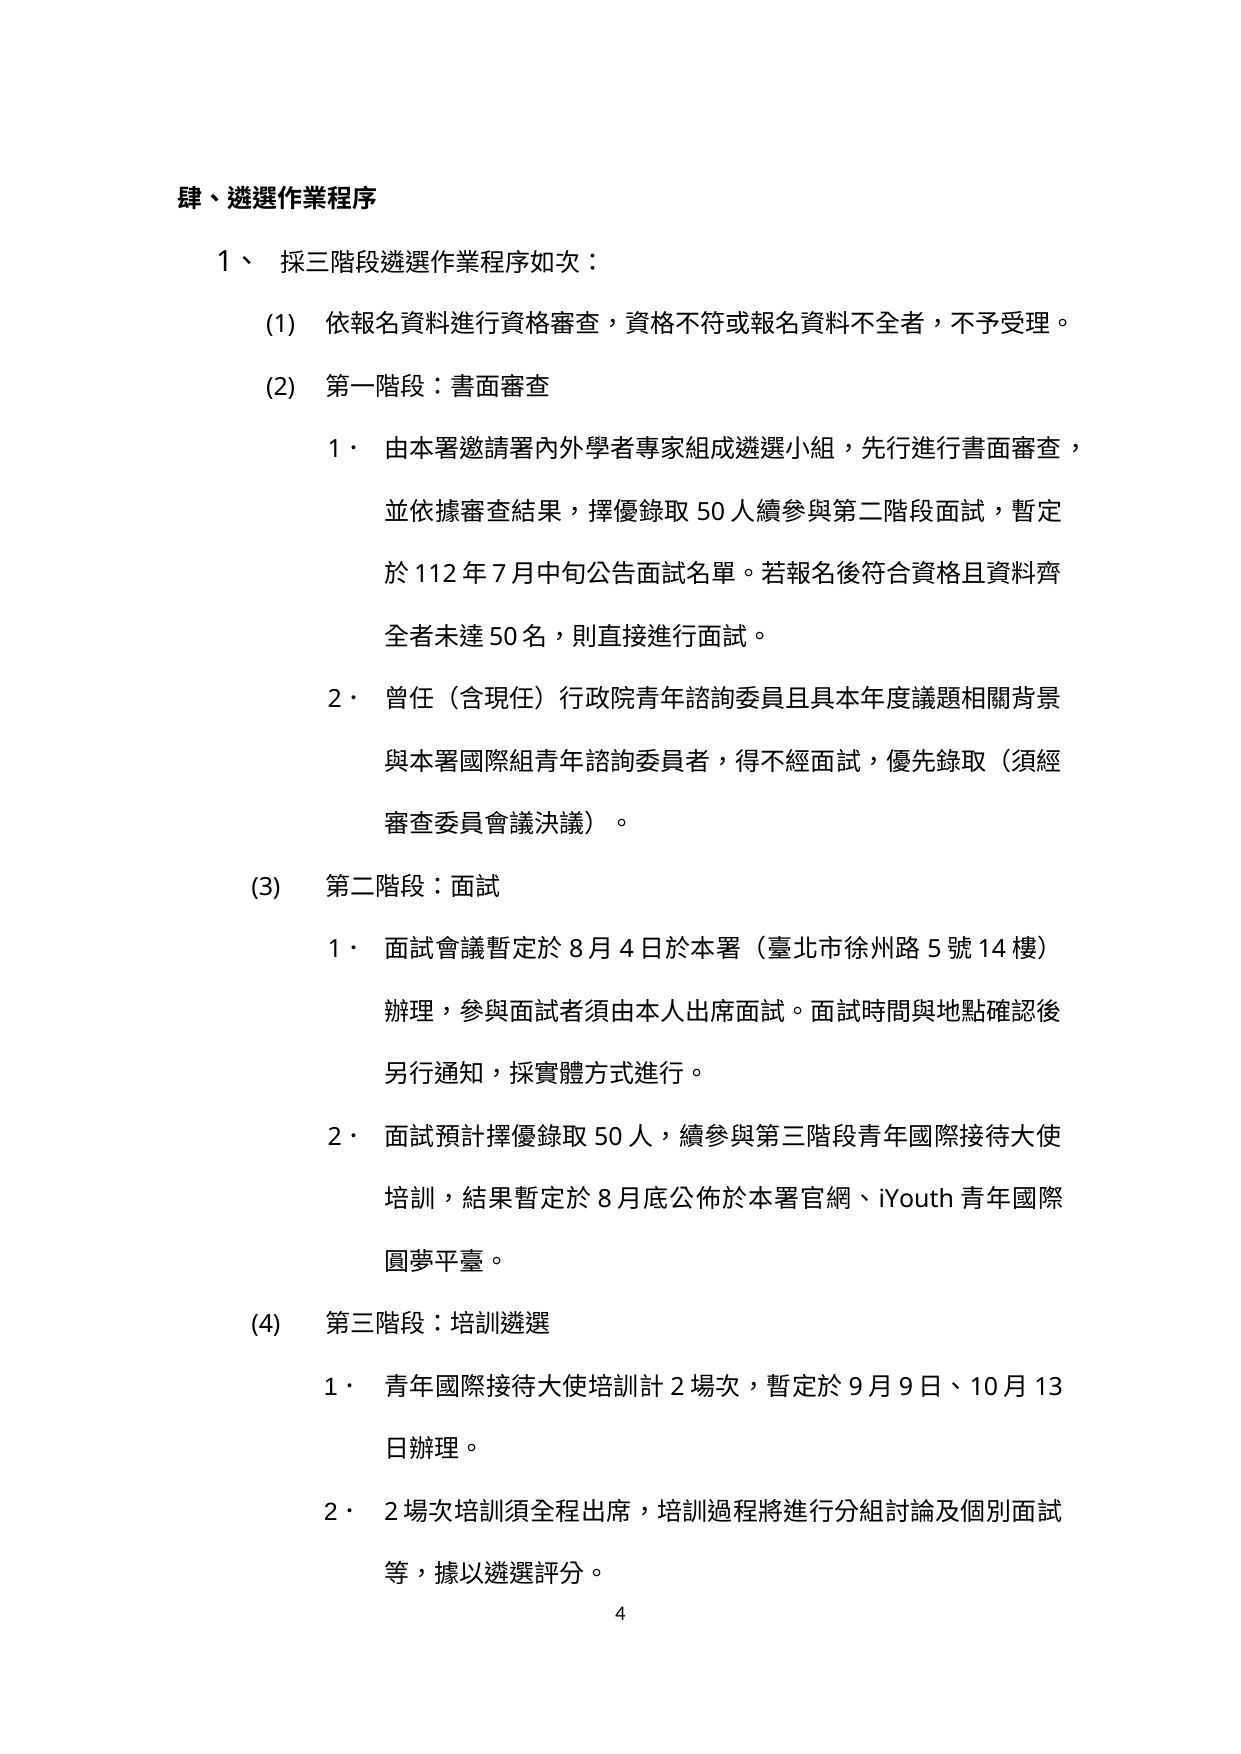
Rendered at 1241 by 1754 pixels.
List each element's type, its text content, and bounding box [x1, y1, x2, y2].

list 青年國際接待大使培訓計2場次，暫定於9月9日、10月13日辦理。 [324, 1342, 1063, 1467]
list 面試會議暫定於8月4日於本署（臺北市徐州路5號14樓）辦理，參與面試者須由本人出席面試。面試時間與地點確認後另行通知，採實體方式進行。 [327, 905, 1063, 1092]
list 第二階段：面試 [251, 842, 1063, 905]
list 依報名資料進行資格審查，資格不符或報名資料不全者，不予受理。 [266, 280, 1063, 342]
list 第一階段：書面審查 [266, 342, 1063, 405]
text 肆、遴選作業程序 [177, 155, 1063, 217]
list 2場次培訓須全程出席，培訓過程將進行分組討論及個別面試等，據以遴選評分。 [324, 1467, 1063, 1592]
list 由本署邀請署內外學者專家組成遴選小組，先行進行書面審查，並依據審查結果，擇優錄取50人續參與第二階段面試，暫定於112年7月中旬公告面試名單。若報名後符合資格且資料齊全者未達50名，則直接進行面試。 [327, 405, 1063, 655]
list 第三階段：培訓遴選 [251, 1280, 1063, 1342]
list 面試預計擇優錄取50人，續參與第三階段青年國際接待大使培訓，結果暫定於8月底公佈於本署官網、iYouth青年國際圓夢平臺。 [327, 1092, 1063, 1280]
list 採三階段遴選作業程序如次： [216, 217, 1063, 280]
list 曾任（含現任）行政院青年諮詢委員且具本年度議題相關背景與本署國際組青年諮詢委員者，得不經面試，優先錄取（須經審查委員會議決議）。 [327, 655, 1063, 842]
